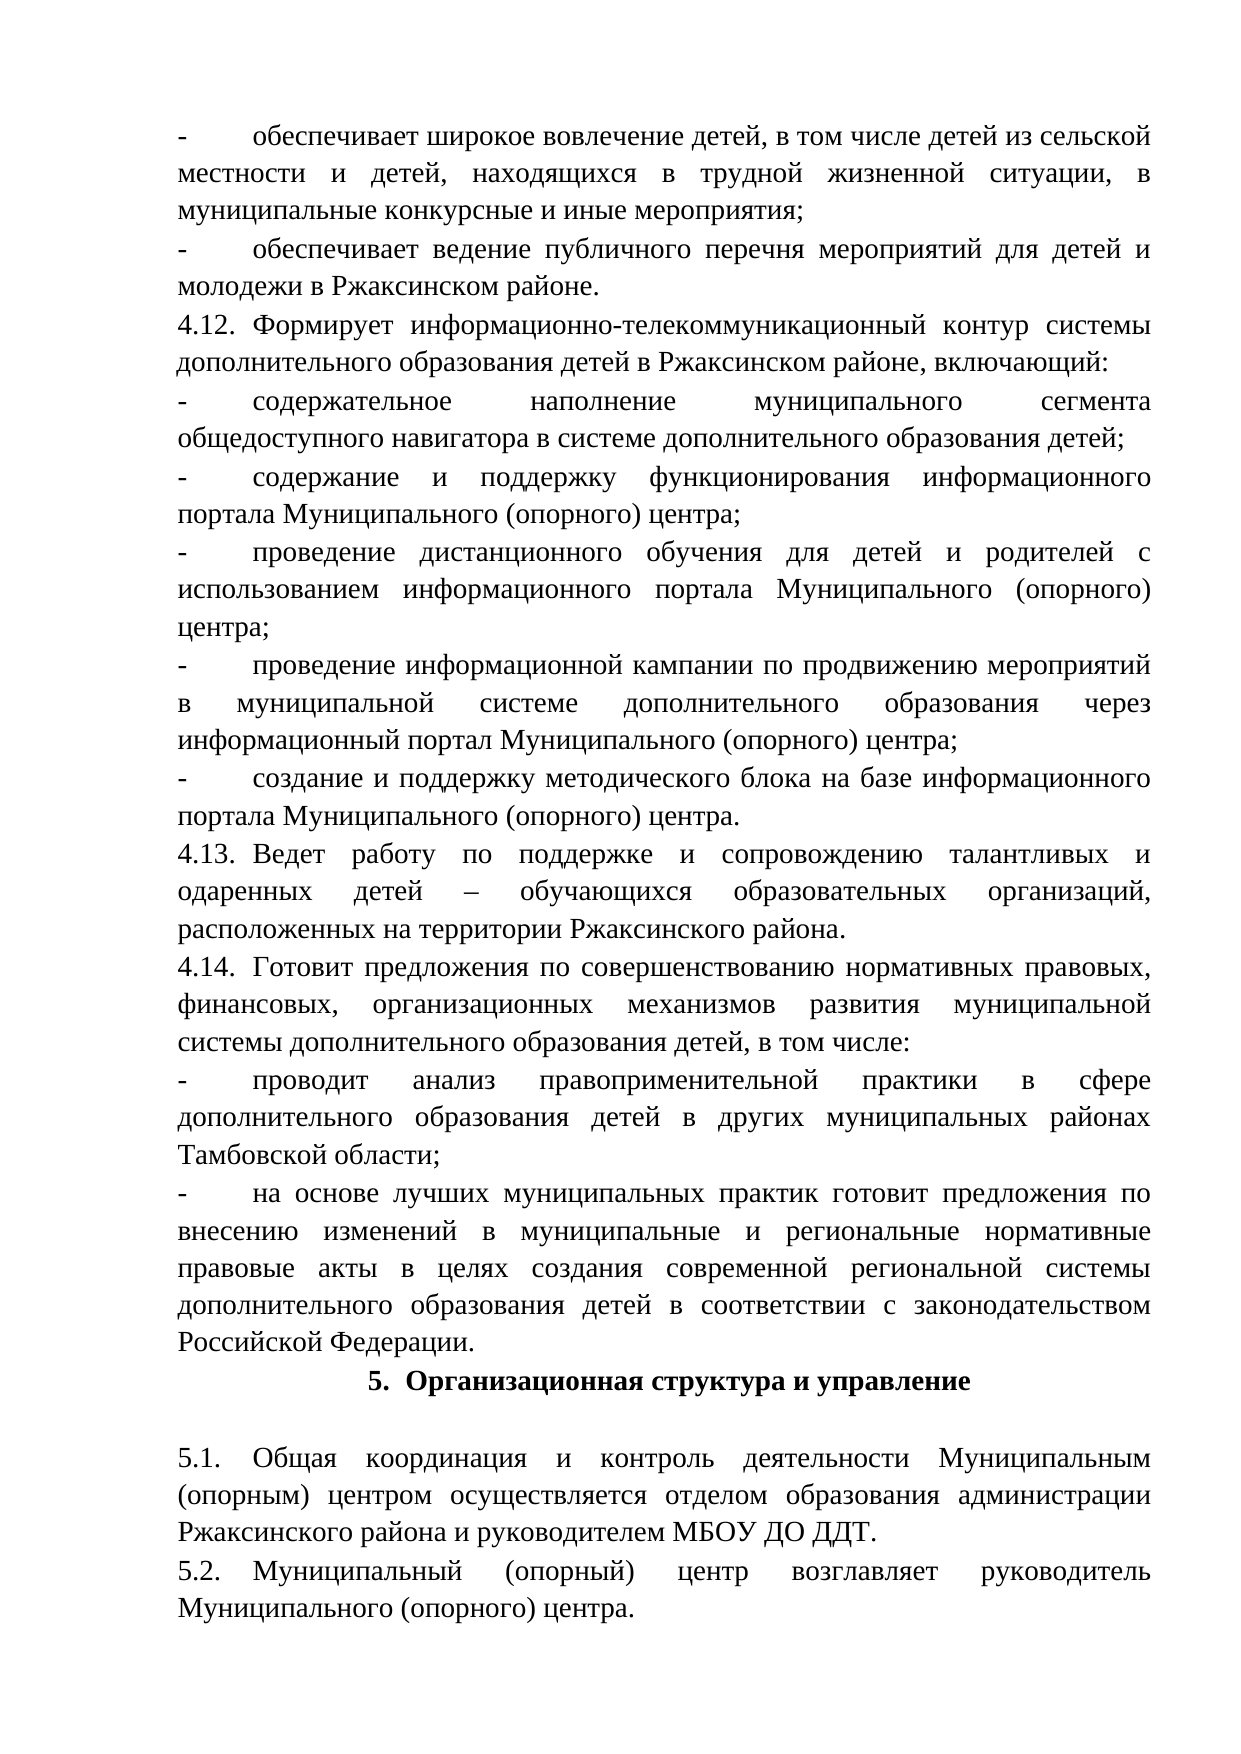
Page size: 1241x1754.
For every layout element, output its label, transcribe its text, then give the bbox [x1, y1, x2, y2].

list проведение информационной кампании по продвижению мероприятий в муниципальной системе дополнительного образования через информационный портал Муниципального (опорного) центра; [177, 647, 1152, 755]
list создание и поддержку методического блока на базе информационного портала Муниципального (опорного) центра. [177, 761, 1152, 831]
list Ведет работу по поддержке и сопровождению талантливых и одаренных детей – обучающихся образовательных организаций, расположенных на территории Ржаксинского района. [177, 836, 1152, 944]
list Готовит предложения по совершенствованию нормативных правовых, финансовых, организационных механизмов развития муниципальной системы дополнительного образования детей, в том числе: [177, 949, 1152, 1057]
list Муниципальный (опорный) центр возглавляет руководитель Муниципального (опорного) центра. [177, 1553, 1152, 1624]
list Общая координация и контроль деятельности Муниципальным (опорным) центром осуществляется отделом образования администрации Ржаксинского района и руководителем МБОУ ДО ДДТ. [177, 1440, 1152, 1548]
list обеспечивает широкое вовлечение детей, в том числе детей из сельской местности и детей, находящихся в трудной жизненной ситуации, в муниципальные конкурсные и иные мероприятия; [177, 118, 1152, 226]
list содержание и поддержку функционирования информационного портала Муниципального (опорного) центра; [177, 459, 1152, 529]
list на основе лучших муниципальных практик готовит предложения по внесению изменений в муниципальные и региональные нормативные правовые акты в целях создания современной региональной системы дополнительного образования детей в соответствии с законодательством Российской Федерации. [177, 1175, 1152, 1358]
list Организационная структура и управление [187, 1363, 1152, 1396]
list обеспечивает ведение публичного перечня мероприятий для детей и молодежи в Ржаксинском районе. [177, 231, 1152, 302]
text 4.12. Формирует информационно-телекоммуникационный контур системы дополнительного образования детей в Ржаксинском районе, включающий: [176, 307, 1152, 378]
list проведение дистанционного обучения для детей и родителей с использованием информационного портала Муниципального (опорного) центра; [177, 534, 1152, 642]
list проводит анализ правоприменительной практики в сфере дополнительного образования детей в других муниципальных районах Тамбовской области; [177, 1062, 1152, 1170]
list содержательное наполнение муниципального сегмента общедоступного навигатора в системе дополнительного образования детей; [177, 383, 1152, 453]
